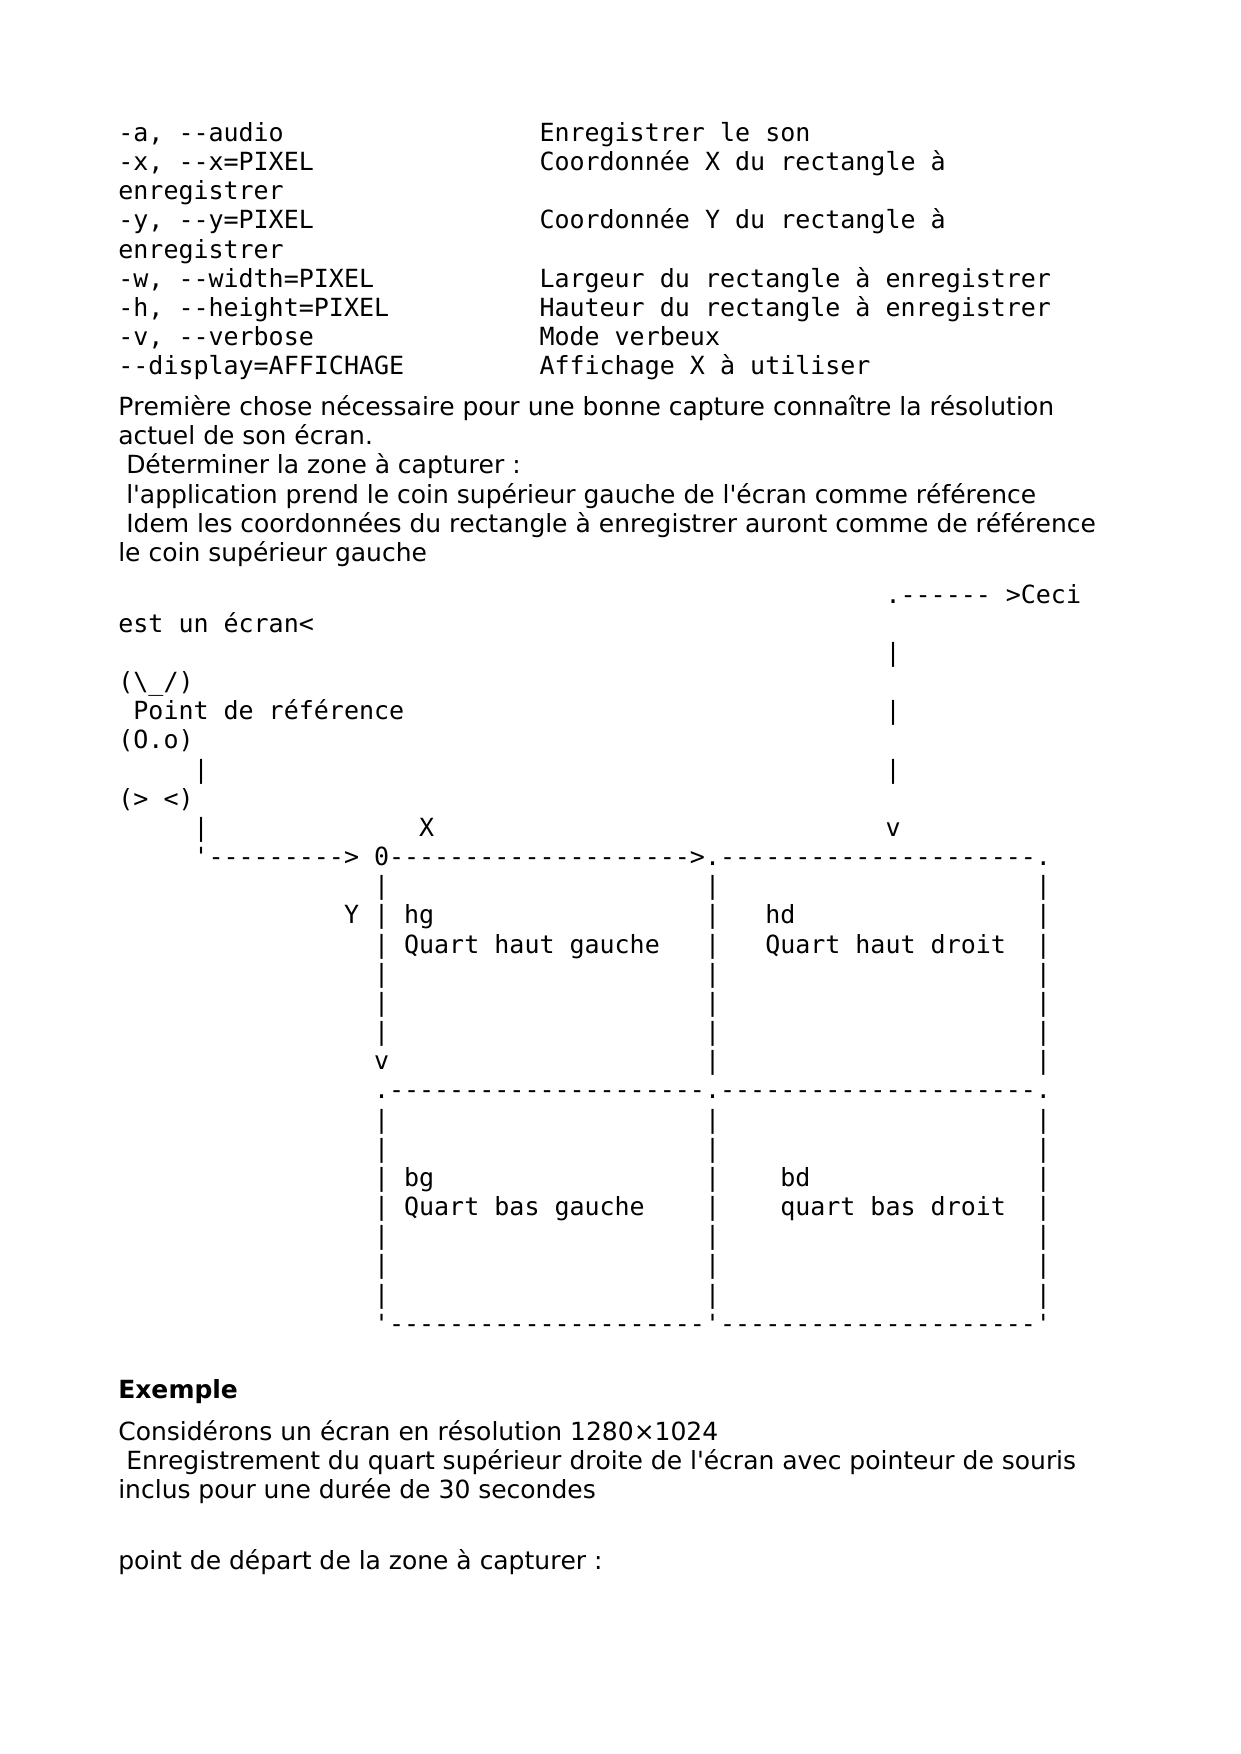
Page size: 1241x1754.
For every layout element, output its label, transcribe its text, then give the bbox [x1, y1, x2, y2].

text -a, --audio Enregistrer le son -x, --x=PIXEL Coordonnée X du rectangle à enregistrer -y, --y=PIXEL Coordonnée Y du rectangle à enregistrer -w, --width=PIXEL Largeur du rectangle à enregistrer -h, --height=PIXEL Hauteur du rectangle à enregistrer -v, --verbose Mode verbeux --display=AFFICHAGE Affichage X à utiliser [118, 118, 1122, 381]
text point de départ de la zone à capturer : [118, 1546, 1122, 1575]
subtitle Exemple [118, 1375, 1122, 1404]
text Considérons un écran en résolution 1280×1024 Enregistrement du quart supérieur droite de l'écran avec pointeur de souris inclus pour une durée de 30 secondes [118, 1417, 1122, 1533]
text Première chose nécessaire pour une bonne capture connaître la résolution actuel de son écran. Déterminer la zone à capturer : l'application prend le coin supérieur gauche de l'écran comme référence Idem les coordonnées du rectangle à enregistrer auront comme de référence le coin supérieur gauche [118, 392, 1122, 567]
text .------ >Ceci est un écran< | (\_/) Point de référence | (O.o) | | (> <) | X v '---------> 0-------------------->.---------------------. | | | Y | hg | hd | | Quart haut gauche | Quart haut droit | | | | | | | | | | v | | .---------------------.---------------------. | | | | | | | bg | bd | | Quart bas gauche | quart bas droit | | | | | | | | | | '---------------------'---------------------' [118, 580, 1122, 1338]
